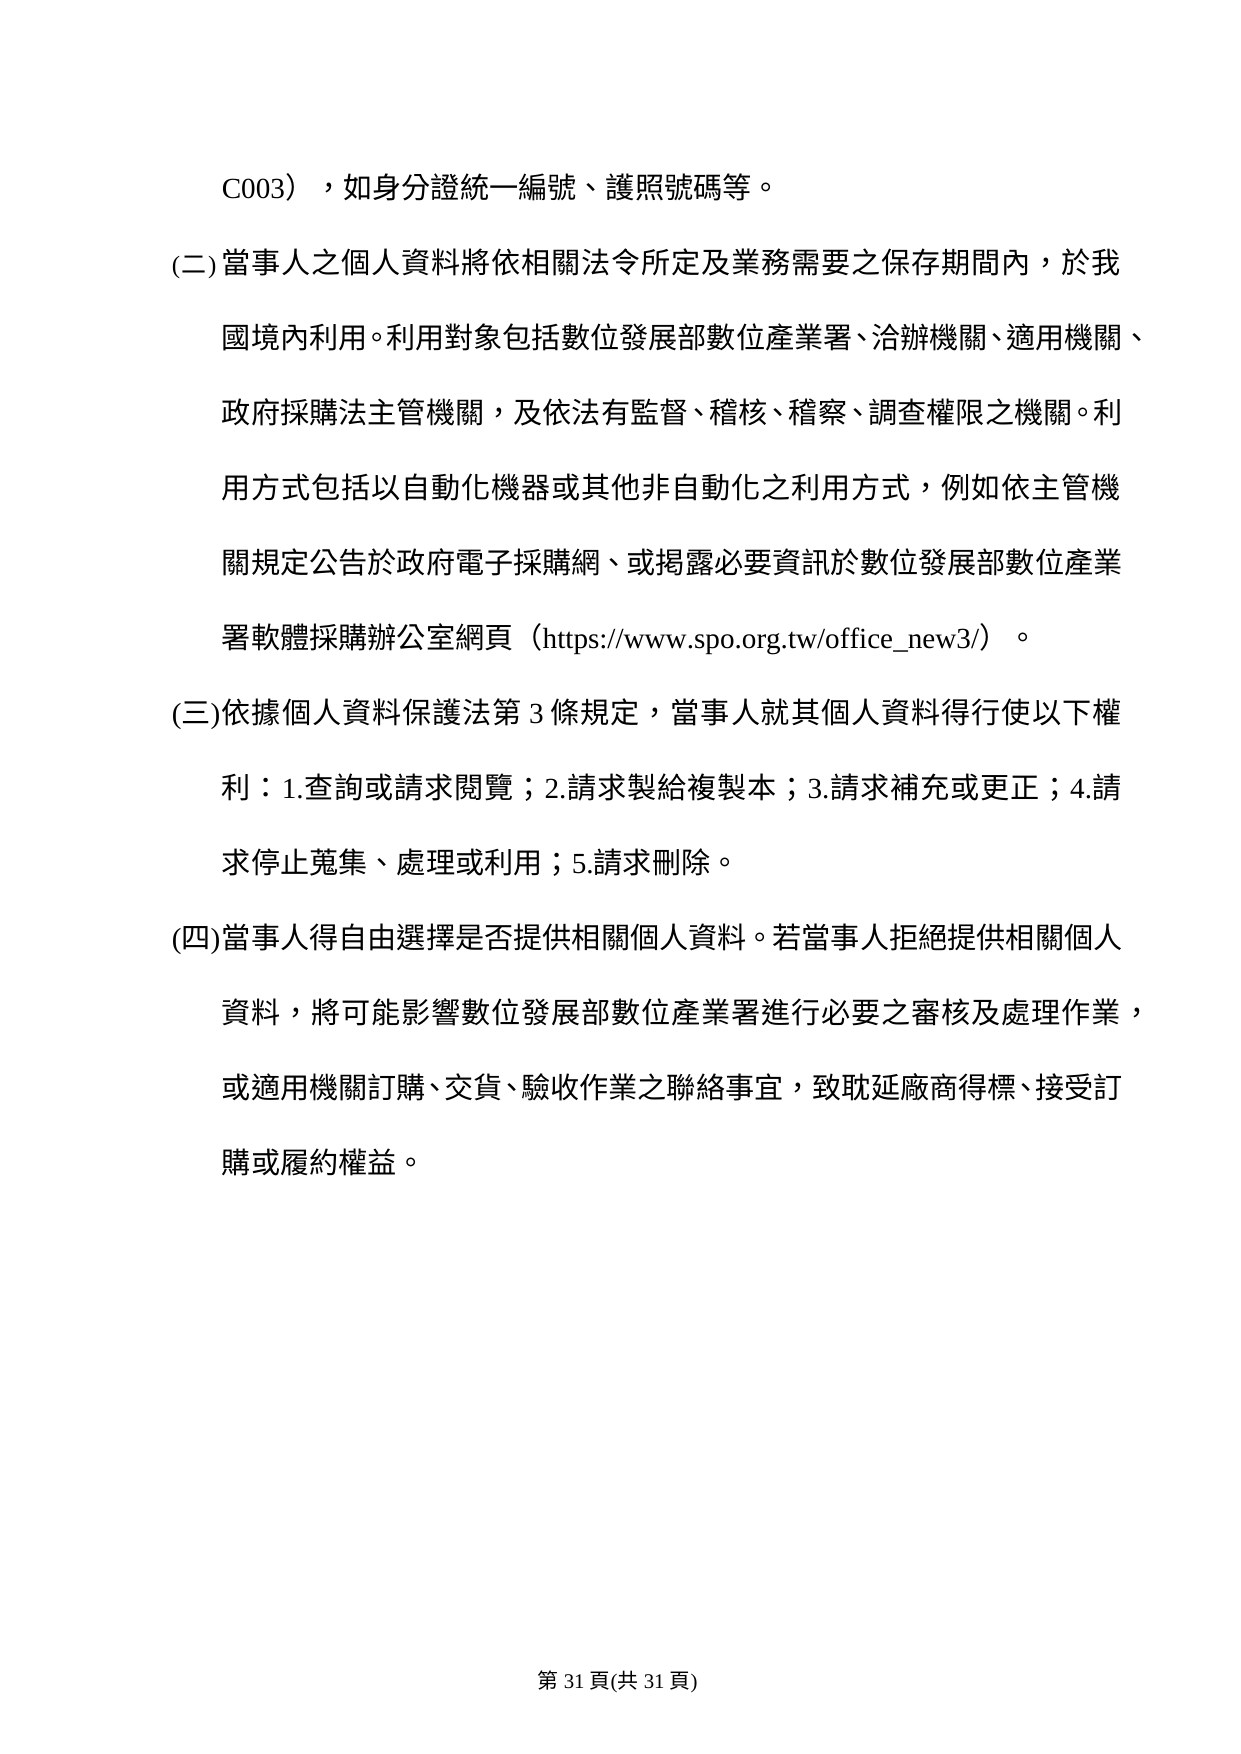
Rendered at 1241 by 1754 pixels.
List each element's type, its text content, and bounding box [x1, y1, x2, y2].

list 當事人得自由選擇是否提供相關個人資料。若當事人拒絕提供相關個人資料，將可能影響數位發展部數位產業署進行必要之審核及處理作業，或適用機關訂購、交貨、驗收作業之聯絡事宜，致耽延廠商得標、接受訂購或履約權益。 [172, 899, 1122, 1199]
list 當事人之個人資料將依相關法令所定及業務需要之保存期間內，於我國境內利用。利用對象包括數位發展部數位產業署、洽辦機關、適用機關、政府採購法主管機關，及依法有監督、稽核、稽察、調查權限之機關。利用方式包括以自動化機器或其他非自動化之利用方式，例如依主管機關規定公告於政府電子採購網、或掲露必要資訊於數位發展部數位產業署軟體採購辦公室網頁（https://www.spo.org.tw/office_new3/）。 [172, 224, 1122, 674]
list C003），如身分證統一編號、護照號碼等。 [172, 149, 1122, 224]
list 依據個人資料保護法第3條規定，當事人就其個人資料得行使以下權利：1.查詢或請求閱覽；2.請求製給複製本；3.請求補充或更正；4.請求停止蒐集、處理或利用；5.請求刪除。 [172, 674, 1122, 899]
